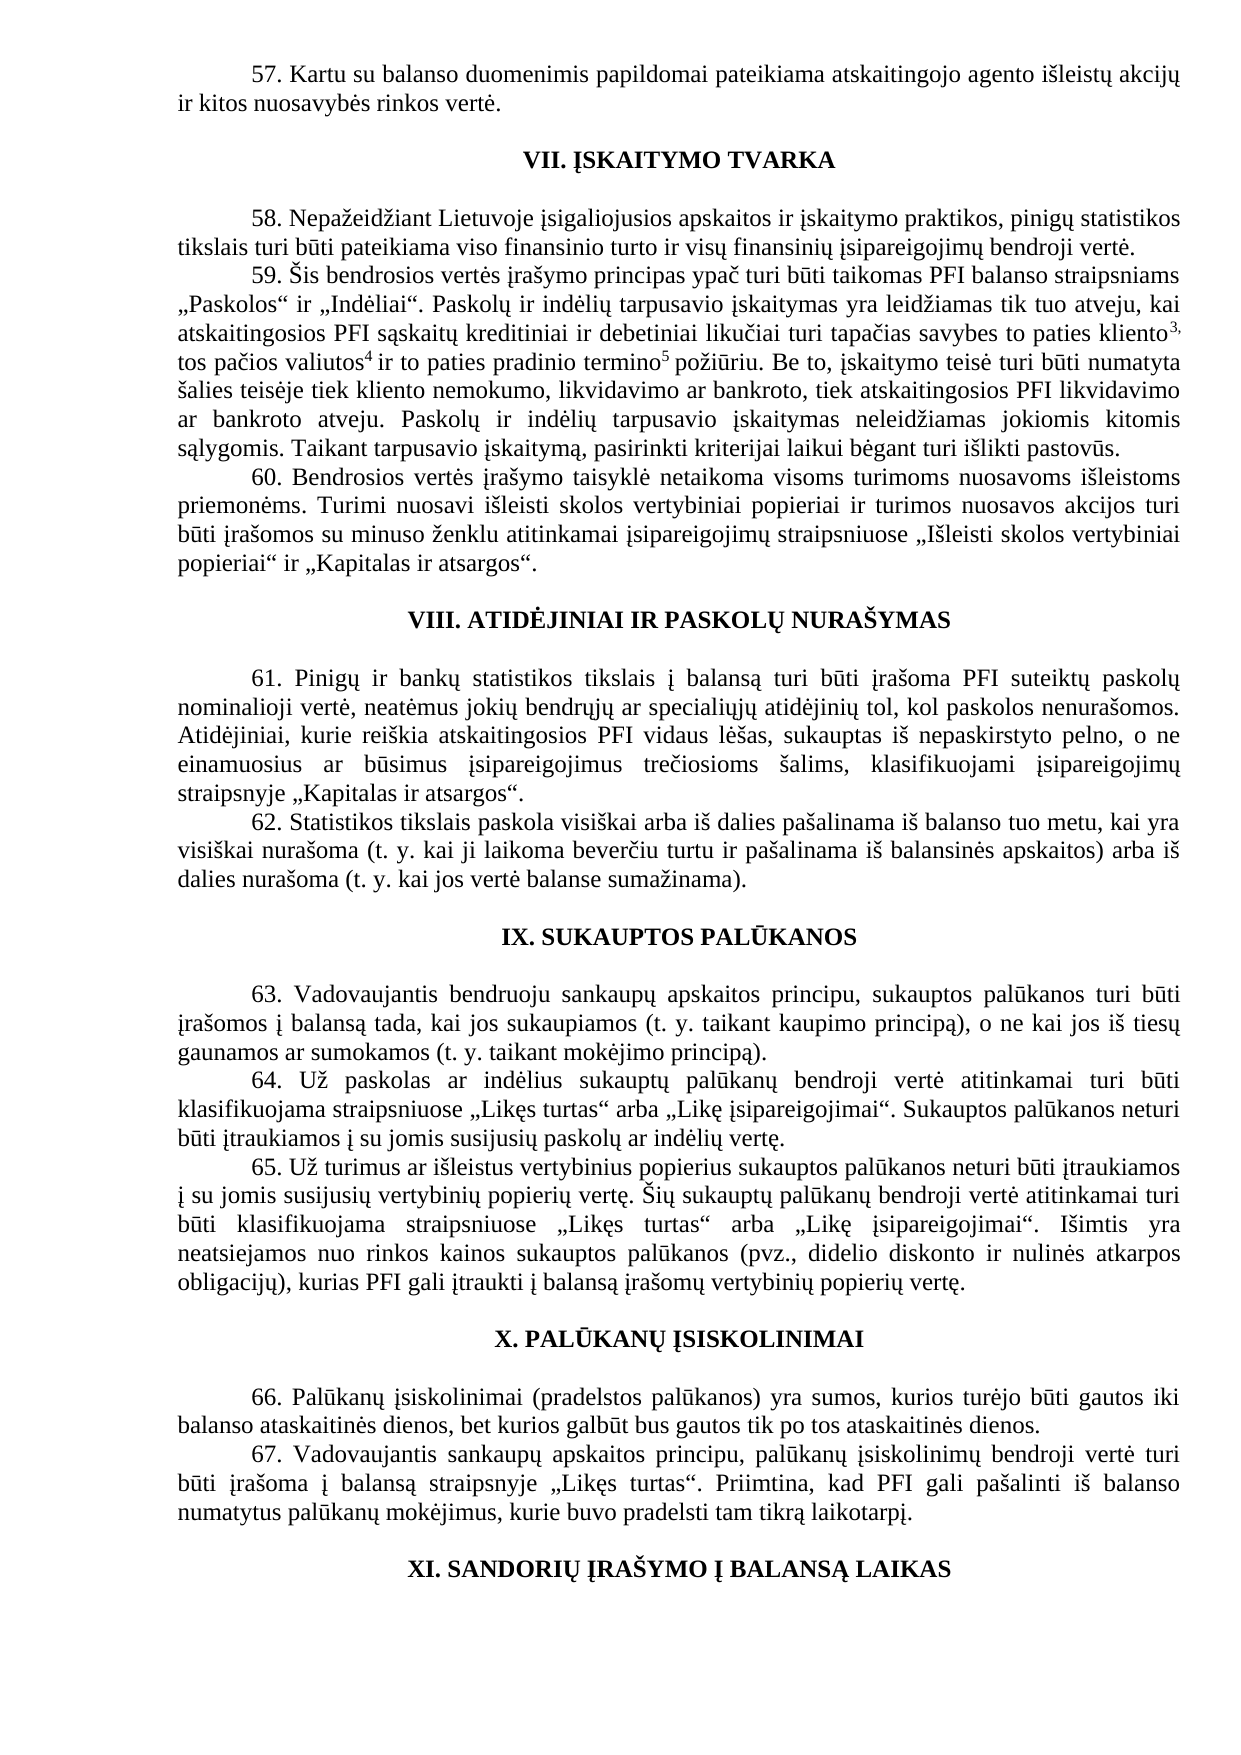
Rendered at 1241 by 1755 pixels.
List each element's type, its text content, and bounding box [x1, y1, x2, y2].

text VII. ĮSKAITYMO TVARKA [177, 145, 1181, 174]
text 62. Statistikos tikslais paskola visiškai arba iš dalies pašalinama iš balanso tuo metu, kai yra visiškai nurašoma (t. y. kai ji laikoma beverčiu turtu ir pašalinama iš balansinės apskaitos) arba iš dalies nurašoma (t. y. kai jos vertė balanse sumažinama). [177, 807, 1181, 893]
text 66. Palūkanų įsiskolinimai (pradelstos palūkanos) yra sumos, kurios turėjo būti gautos iki balanso ataskaitinės dienos, bet kurios galbūt bus gautos tik po tos ataskaitinės dienos. [177, 1382, 1181, 1439]
text 64. Už paskolas ar indėlius sukauptų palūkanų bendroji vertė atitinkamai turi būti klasifikuojama straipsniuose „Likęs turtas“ arba „Likę įsipareigojimai“. Sukauptos palūkanos neturi būti įtraukiamos į su jomis susijusių paskolų ar indėlių vertę. [177, 1065, 1181, 1152]
text 65. Už turimus ar išleistus vertybinius popierius sukauptos palūkanos neturi būti įtraukiamos į su jomis susijusių vertybinių popierių vertę. Šių sukauptų palūkanų bendroji vertė atitinkamai turi būti klasifikuojama straipsniuose „Likęs turtas“ arba „Likę įsipareigojimai“. Išimtis yra neatsiejamos nuo rinkos kainos sukauptos palūkanos (pvz., didelio diskonto ir nulinės atkarpos obligacijų), kurias PFI gali įtraukti į balansą įrašomų vertybinių popierių vertę. [177, 1152, 1181, 1295]
text X. PALŪKANŲ ĮSISKOLINIMAI [177, 1324, 1181, 1353]
text 60. Bendrosios vertės įrašymo taisyklė netaikoma visoms turimoms nuosavoms išleistoms priemonėms. Turimi nuosavi išleisti skolos vertybiniai popieriai ir turimos nuosavos akcijos turi būti įrašomos su minuso ženklu atitinkamai įsipareigojimų straipsniuose „Išleisti skolos vertybiniai popieriai“ ir „Kapitalas ir atsargos“. [177, 462, 1181, 577]
text XI. SANDORIŲ ĮRAŠYMO Į BALANSĄ LAIKAS [177, 1554, 1181, 1583]
text 67. Vadovaujantis sankaupų apskaitos principu, palūkanų įsiskolinimų bendroji vertė turi būti įrašoma į balansą straipsnyje „Likęs turtas“. Priimtina, kad PFI gali pašalinti iš balanso numatytus palūkanų mokėjimus, kurie buvo pradelsti tam tikrą laikotarpį. [177, 1439, 1181, 1525]
text VIII. ATIDĖJINIAI IR PASKOLŲ NURAŠYMAS [177, 605, 1181, 634]
text 63. Vadovaujantis bendruoju sankaupų apskaitos principu, sukauptos palūkanos turi būti įrašomos į balansą tada, kai jos sukaupiamos (t. y. taikant kaupimo principą), o ne kai jos iš tiesų gaunamos ar sumokamos (t. y. taikant mokėjimo principą). [177, 979, 1181, 1065]
text IX. SUKAUPTOS PALŪKANOS [177, 922, 1181, 950]
text 59. Šis bendrosios vertės įrašymo principas ypač turi būti taikomas PFI balanso straipsniams „Paskolos“ ir „Indėliai“. Paskolų ir indėlių tarpusavio įskaitymas yra leidžiamas tik tuo atveju, kai atskaitingosios PFI sąskaitų kreditiniai ir debetiniai likučiai turi tapačias savybes to paties kliento3, tos pačios valiutos4 ir to paties pradinio termino5 požiūriu. Be to, įskaitymo teisė turi būti numatyta šalies teisėje tiek kliento nemokumo, likvidavimo ar bankroto, tiek atskaitingosios PFI likvidavimo ar bankroto atveju. Paskolų ir indėlių tarpusavio įskaitymas neleidžiamas jokiomis kitomis sąlygomis. Taikant tarpusavio įskaitymą, pasirinkti kriterijai laikui bėgant turi išlikti pastovūs. [177, 260, 1181, 462]
text 57. Kartu su balanso duomenimis papildomai pateikiama atskaitingojo agento išleistų akcijų ir kitos nuosavybės rinkos vertė. [177, 59, 1181, 117]
text 58. Nepažeidžiant Lietuvoje įsigaliojusios apskaitos ir įskaitymo praktikos, pinigų statistikos tikslais turi būti pateikiama viso finansinio turto ir visų finansinių įsipareigojimų bendroji vertė. [177, 203, 1181, 260]
text 61. Pinigų ir bankų statistikos tikslais į balansą turi būti įrašoma PFI suteiktų paskolų nominalioji vertė, neatėmus jokių bendrųjų ar specialiųjų atidėjinių tol, kol paskolos nenurašomos. Atidėjiniai, kurie reiškia atskaitingosios PFI vidaus lėšas, sukauptas iš nepaskirstyto pelno, o ne einamuosius ar būsimus įsipareigojimus trečiosioms šalims, klasifikuojami įsipareigojimų straipsnyje „Kapitalas ir atsargos“. [177, 663, 1181, 807]
